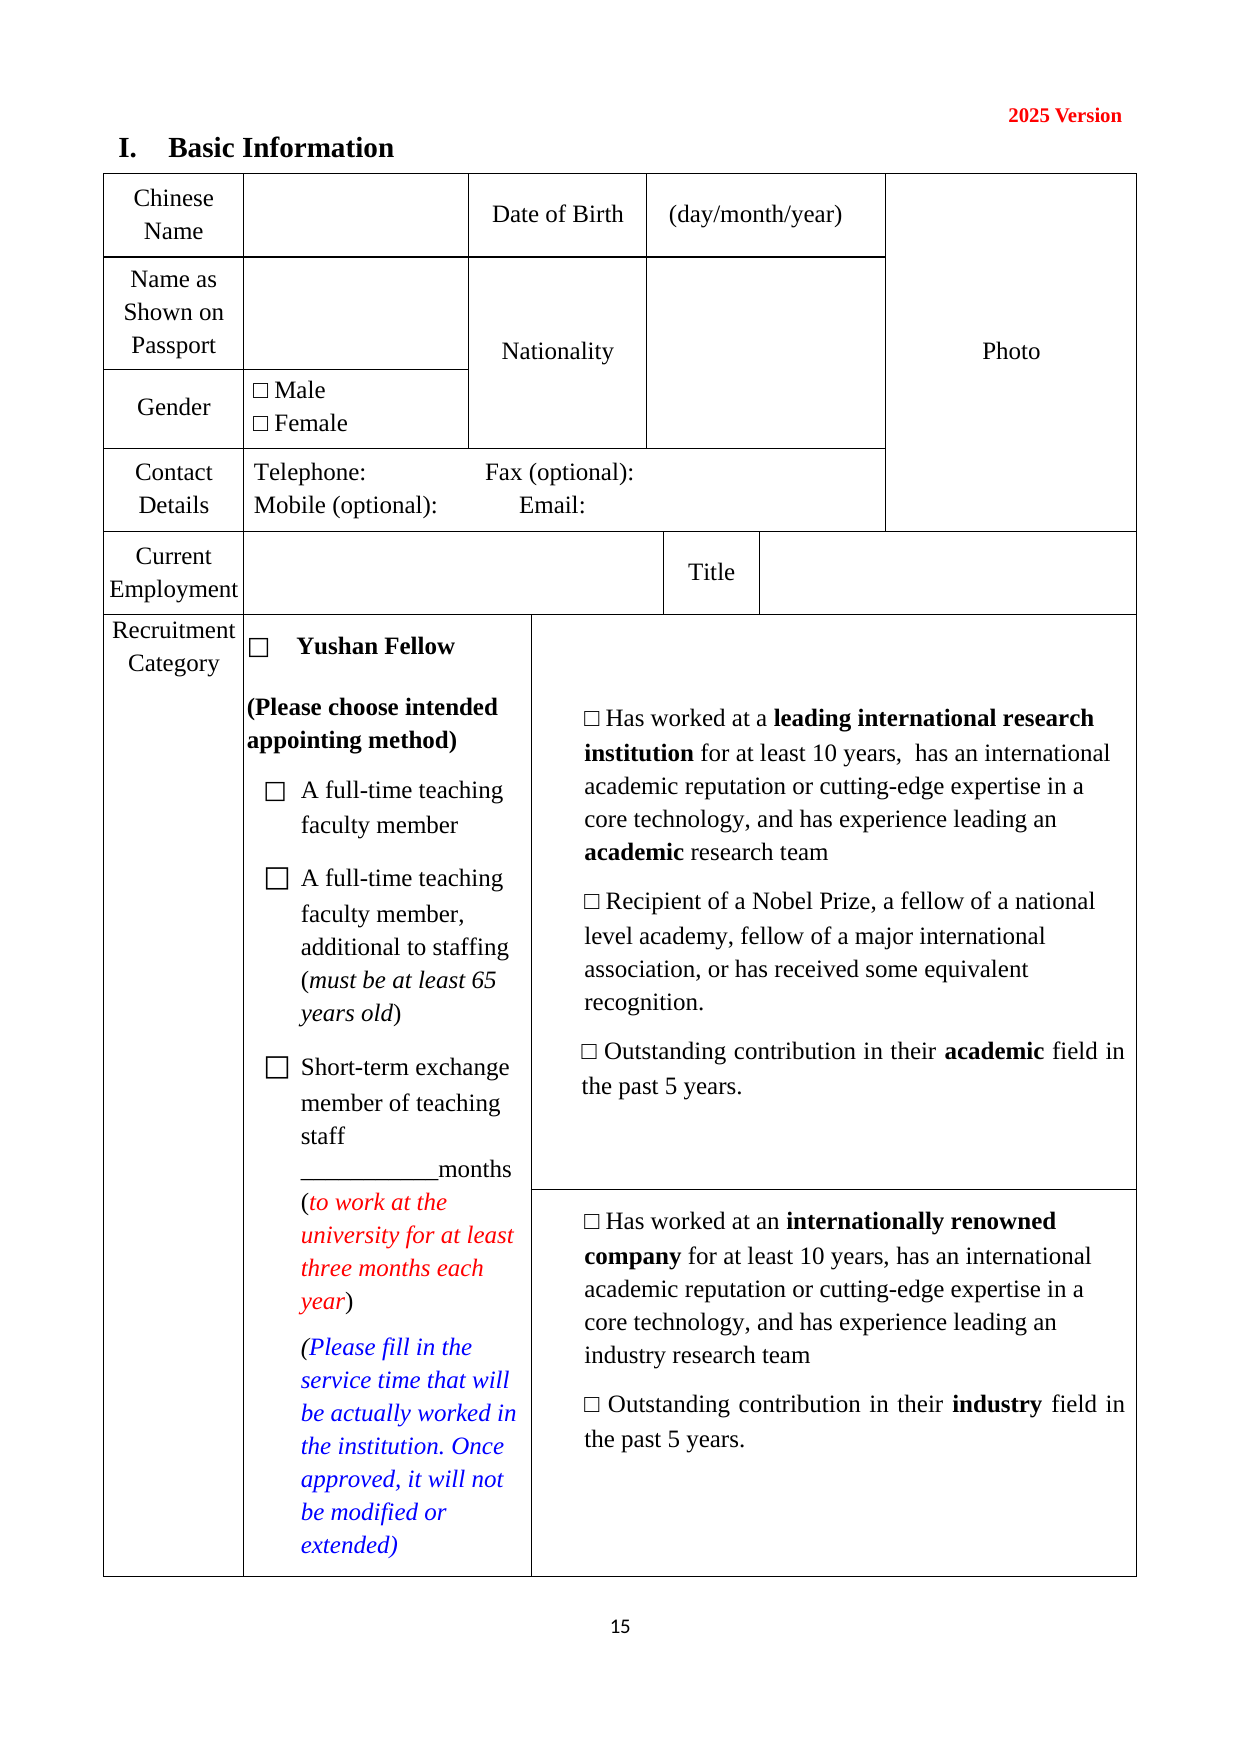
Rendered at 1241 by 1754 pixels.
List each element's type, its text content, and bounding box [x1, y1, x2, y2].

table_cell [244, 532, 656, 614]
table_header (day/month/year) [647, 174, 885, 256]
table_cell Title [664, 532, 759, 614]
table_cell Contact Details [104, 449, 243, 531]
table_cell [647, 258, 885, 448]
table_cell Current Employment [104, 532, 243, 614]
table_cell [244, 258, 468, 369]
table_header [244, 174, 468, 256]
table_header Chinese Name [104, 174, 243, 256]
table_cell A full-time teaching faculty member A full-time teaching faculty member, additional to staffing (must be at least 65 years old) Short-term exchange member of teaching staff ___________months (to work at the university for at least three months each year) (Please fill in the service time that will be actually worked in the institution. Once approved, it will not be modified or extended) [244, 771, 531, 1576]
table_cell [656, 532, 663, 614]
table_cell □ Male □ Female [244, 370, 468, 448]
table_cell Gender [104, 370, 243, 448]
table_header Date of Birth [469, 174, 646, 256]
table_cell Name as Shown on Passport [104, 258, 243, 369]
table_cell □ Has worked at an internationally renowned company for at least 10 years, has an international academic reputation or cutting-edge expertise in a core technology, and has experience leading an industry research team □ Outstanding contribution in their industry field in the past 5 years. [532, 1190, 1136, 1576]
table_cell Nationality [469, 258, 646, 448]
table_cell Recruitment Category [104, 615, 243, 1576]
table_cell [760, 532, 1136, 614]
table_cell Yushan Fellow (Please choose intended appointing method) [244, 615, 531, 771]
list Basic Information [118, 130, 1122, 164]
table_header Photo [886, 174, 1136, 531]
table_cell □ Has worked at a leading international research institution for at least 10 years, has an international academic reputation or cutting-edge expertise in a core technology, and has experience leading an academic research team □ Recipient of a Nobel Prize, a fellow of a national level academy, fellow of a major international association, or has received some equivalent recognition. □ Outstanding contribution in their academic field in the past 5 years. [532, 615, 1136, 1189]
table_cell Telephone: Fax (optional): Mobile (optional): Email: [244, 449, 885, 531]
